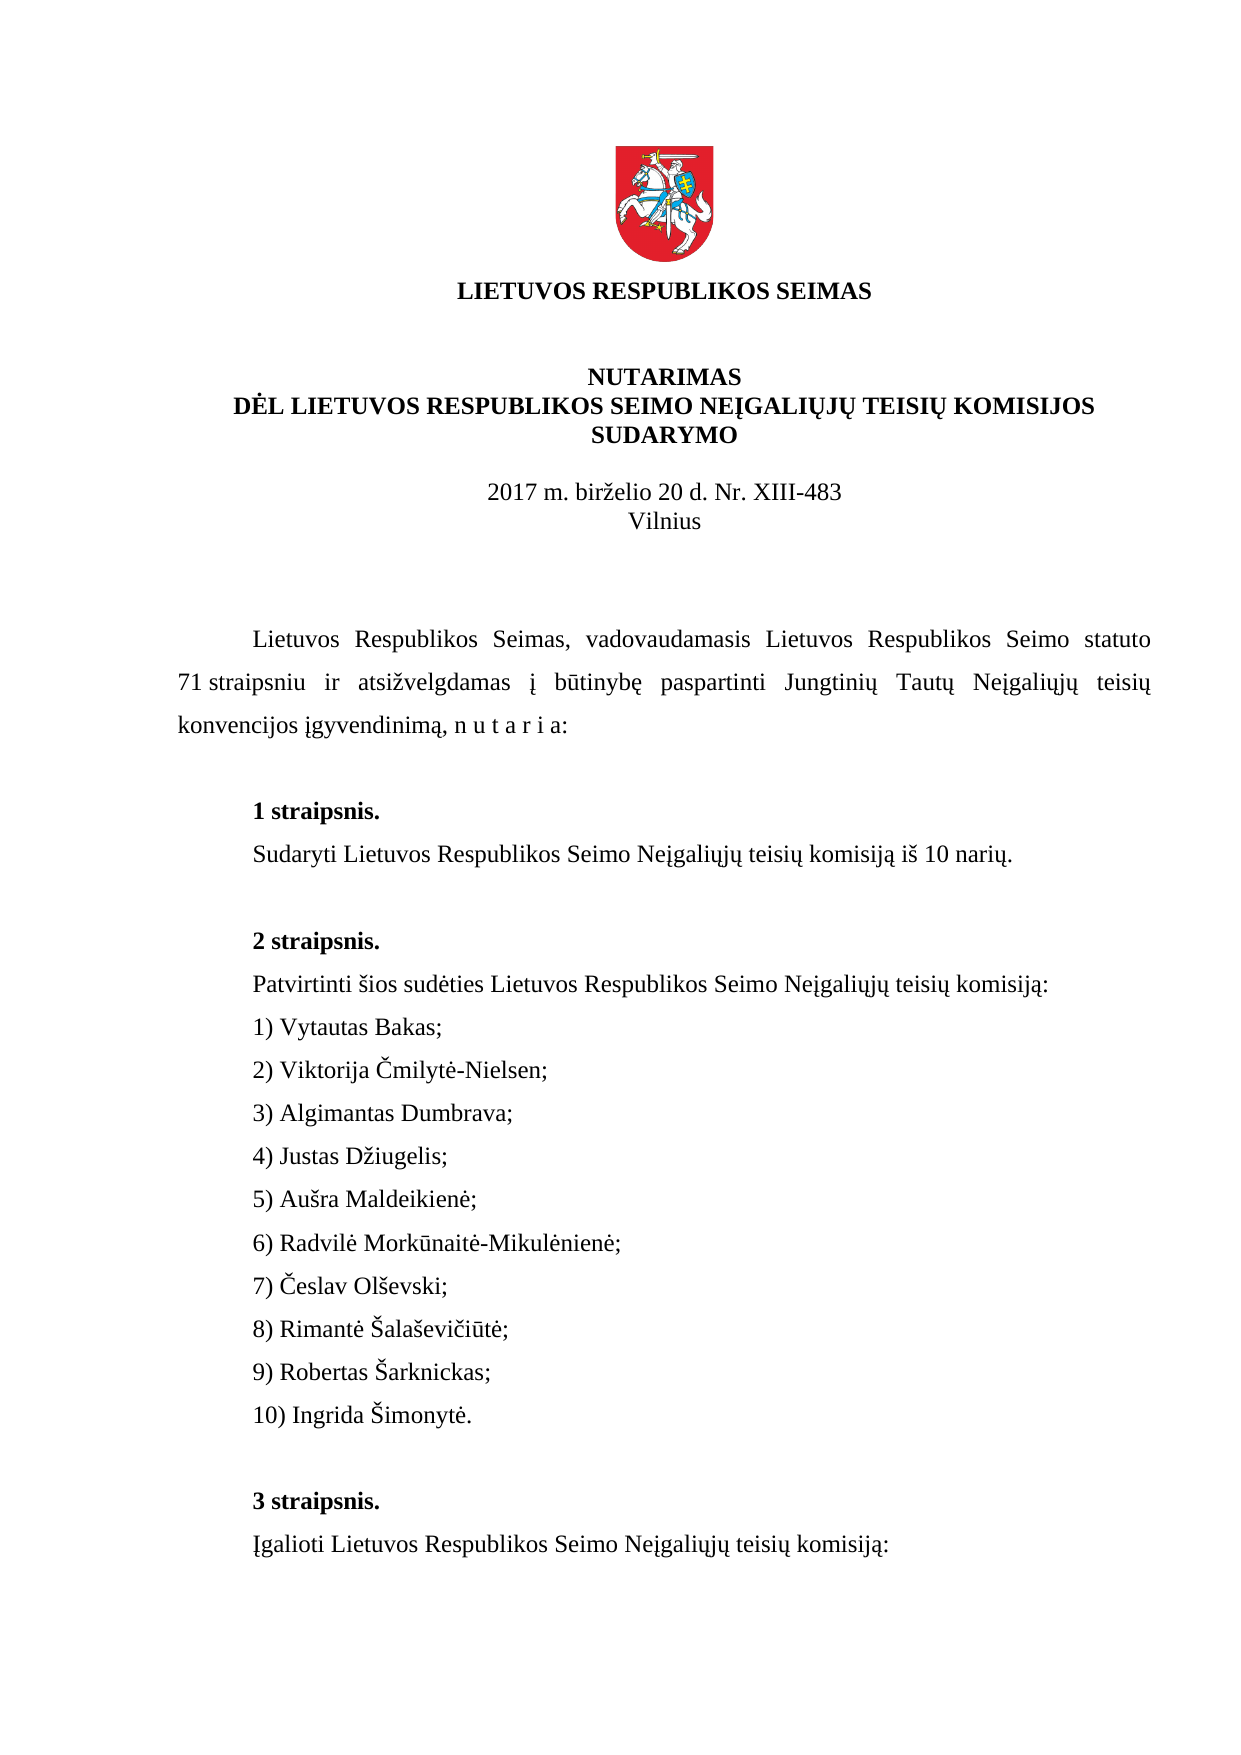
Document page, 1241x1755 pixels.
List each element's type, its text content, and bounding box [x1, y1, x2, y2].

text 1) Vytautas Bakas; [177, 1012, 1152, 1041]
text Sudaryti Lietuvos Respublikos Seimo Neįgaliųjų teisių komisiją iš 10 narių. [177, 839, 1152, 868]
text 9) Robertas Šarknickas; [177, 1357, 1152, 1386]
text Lietuvos Respublikos Seimas, vadovaudamasis Lietuvos Respublikos Seimo statuto 71 straipsniu ir atsižvelgdamas į būtinybę paspartinti Jungtinių Tautų Neįgaliųjų teisių konvencijos įgyvendinimą, n u t a r i a: [177, 624, 1152, 739]
text 6) Radvilė Morkūnaitė-Mikulėnienė; [177, 1228, 1152, 1256]
text Įgalioti Lietuvos Respublikos Seimo Neįgaliųjų teisių komisiją: [177, 1529, 1152, 1558]
text NUTARIMAS [177, 362, 1152, 391]
text 2017 m. birželio 20 d. Nr. XIII-483 [177, 477, 1152, 506]
text Vilnius [177, 506, 1152, 535]
text 7) Česlav Olševski; [177, 1271, 1152, 1299]
text LIETUVOS RESPUBLIKOS SEIMAS [177, 276, 1152, 305]
text 1 straipsnis. [177, 796, 1152, 825]
text Patvirtinti šios sudėties Lietuvos Respublikos Seimo Neįgaliųjų teisių komisiją: [177, 969, 1152, 998]
text 4) Justas Džiugelis; [177, 1141, 1152, 1170]
text 2 straipsnis. [177, 926, 1152, 954]
text 2) Viktorija Čmilytė-Nielsen; [177, 1055, 1152, 1084]
text 3 straipsnis. [177, 1486, 1152, 1515]
text DĖL LIETUVOS RESPUBLIKOS SEIMO NEĮGALIŲJŲ TEISIŲ KOMISIJOS SUDARYMO [177, 391, 1152, 448]
text 5) Aušra Maldeikienė; [177, 1184, 1152, 1213]
text 8) Rimantė Šalaševičiūtė; [177, 1314, 1152, 1343]
text 3) Algimantas Dumbrava; [177, 1098, 1152, 1127]
text 10) Ingrida Šimonytė. [177, 1400, 1152, 1429]
